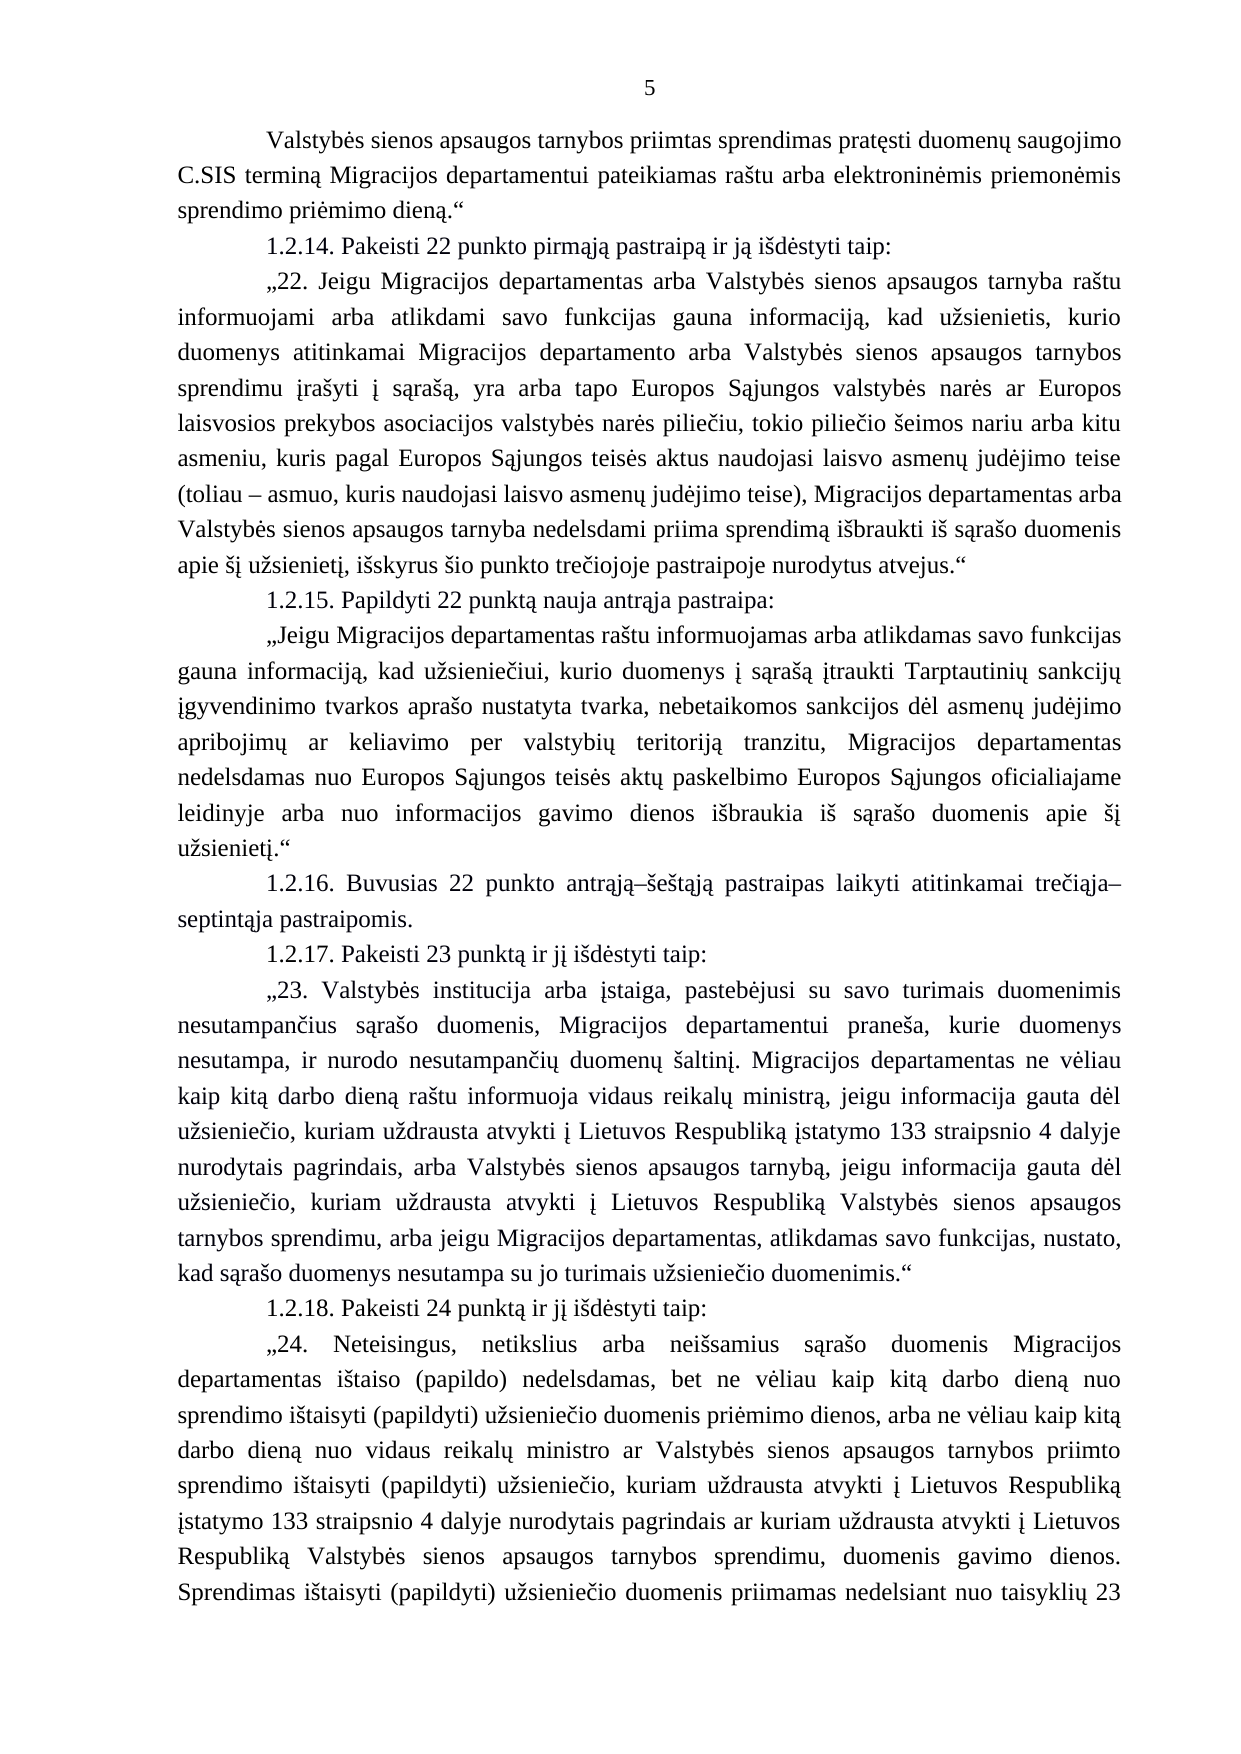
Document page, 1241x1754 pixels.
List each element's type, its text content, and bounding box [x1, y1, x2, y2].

text 1.2.18. Pakeisti 24 punktą ir jį išdėstyti taip: [266, 1287, 1122, 1322]
text „23. Valstybės institucija arba įstaiga, pastebėjusi su savo turimais duomenimis nesutampančius sąrašo duomenis, Migracijos departamentui praneša, kurie duomenys nesutampa, ir nurodo nesutampančių duomenų šaltinį. Migracijos departamentas ne vėliau kaip kitą darbo dieną raštu informuoja vidaus reikalų ministrą, jeigu informacija gauta dėl užsieniečio, kuriam uždrausta atvykti į Lietuvos Respubliką įstatymo 133 straipsnio 4 dalyje nurodytais pagrindais, arba Valstybės sienos apsaugos tarnybą, jeigu informacija gauta dėl užsieniečio, kuriam uždrausta atvykti į Lietuvos Respubliką Valstybės sienos apsaugos tarnybos sprendimu, arba jeigu Migracijos departamentas, atlikdamas savo funkcijas, nustato, kad sąrašo duomenys nesutampa su jo turimais užsieniečio duomenimis.“ [177, 968, 1122, 1287]
text Valstybės sienos apsaugos tarnybos priimtas sprendimas pratęsti duomenų saugojimo C.SIS terminą Migracijos departamentui pateikiamas raštu arba elektroninėmis priemonėmis sprendimo priėmimo dieną.“ [177, 118, 1122, 224]
text 1.2.15. Papildyti 22 punktą nauja antrąja pastraipa: [266, 578, 1122, 614]
text 1.2.16. Buvusias 22 punkto antrąją–šeštąją pastraipas laikyti atitinkamai trečiąja–septintąja pastraipomis. [177, 862, 1122, 933]
text 1.2.14. Pakeisti 22 punkto pirmąją pastraipą ir ją išdėstyti taip: [266, 224, 1122, 260]
text „24. Neteisingus, netikslius arba neišsamius sąrašo duomenis Migracijos departamentas ištaiso (papildo) nedelsdamas, bet ne vėliau kaip kitą darbo dieną nuo sprendimo ištaisyti (papildyti) užsieniečio duomenis priėmimo dienos, arba ne vėliau kaip kitą darbo dieną nuo vidaus reikalų ministro ar Valstybės sienos apsaugos tarnybos priimto sprendimo ištaisyti (papildyti) užsieniečio, kuriam uždrausta atvykti į Lietuvos Respubliką įstatymo 133 straipsnio 4 dalyje nurodytais pagrindais ar kuriam uždrausta atvykti į Lietuvos Respubliką Valstybės sienos apsaugos tarnybos sprendimu, duomenis gavimo dienos. Sprendimas ištaisyti (papildyti) užsieniečio duomenis priimamas nedelsiant nuo taisyklių 23 [177, 1322, 1122, 1606]
text 1.2.17. Pakeisti 23 punktą ir jį išdėstyti taip: [177, 933, 1122, 968]
text „Jeigu Migracijos departamentas raštu informuojamas arba atlikdamas savo funkcijas gauna informaciją, kad užsieniečiui, kurio duomenys į sąrašą įtraukti Tarptautinių sankcijų įgyvendinimo tvarkos aprašo nustatyta tvarka, nebetaikomos sankcijos dėl asmenų judėjimo apribojimų ar keliavimo per valstybių teritoriją tranzitu, Migracijos departamentas nedelsdamas nuo Europos Sąjungos teisės aktų paskelbimo Europos Sąjungos oficialiajame leidinyje arba nuo informacijos gavimo dienos išbraukia iš sąrašo duomenis apie šį užsienietį.“ [177, 614, 1122, 862]
text „22. Jeigu Migracijos departamentas arba Valstybės sienos apsaugos tarnyba raštu informuojami arba atlikdami savo funkcijas gauna informaciją, kad užsienietis, kurio duomenys atitinkamai Migracijos departamento arba Valstybės sienos apsaugos tarnybos sprendimu įrašyti į sąrašą, yra arba tapo Europos Sąjungos valstybės narės ar Europos laisvosios prekybos asociacijos valstybės narės piliečiu, tokio piliečio šeimos nariu arba kitu asmeniu, kuris pagal Europos Sąjungos teisės aktus naudojasi laisvo asmenų judėjimo teise (toliau – asmuo, kuris naudojasi laisvo asmenų judėjimo teise), Migracijos departamentas arba Valstybės sienos apsaugos tarnyba nedelsdami priima sprendimą išbraukti iš sąrašo duomenis apie šį užsienietį, išskyrus šio punkto trečiojoje pastraipoje nurodytus atvejus.“ [177, 260, 1122, 578]
